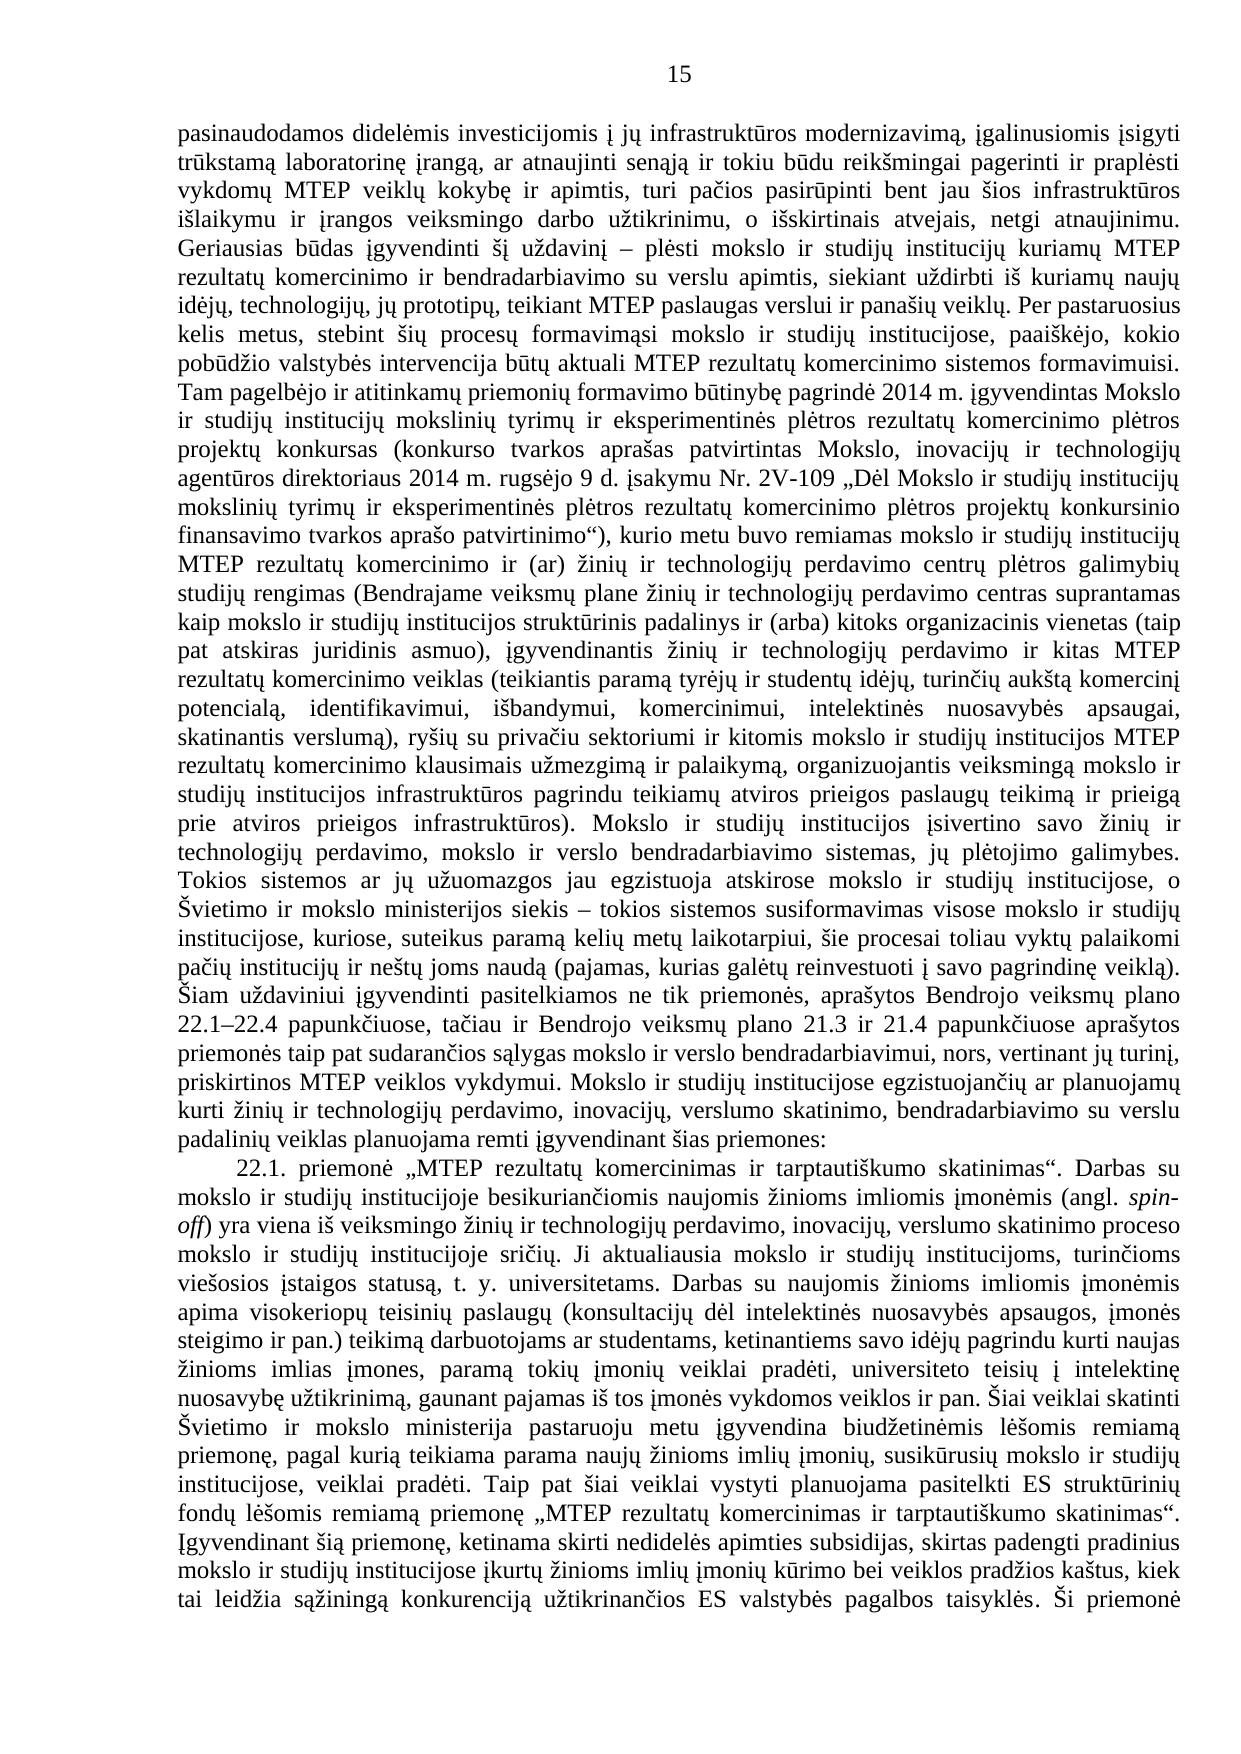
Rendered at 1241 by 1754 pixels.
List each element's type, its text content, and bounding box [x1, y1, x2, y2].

text pasinaudodamos didelėmis investicijomis į jų infrastruktūros modernizavimą, įgalinusiomis įsigyti trūkstamą laboratorinę įrangą, ar atnaujinti senąją ir tokiu būdu reikšmingai pagerinti ir praplėsti vykdomų MTEP veiklų kokybę ir apimtis, turi pačios pasirūpinti bent jau šios infrastruktūros išlaikymu ir įrangos veiksmingo darbo užtikrinimu, o išskirtinais atvejais, netgi atnaujinimu. Geriausias būdas įgyvendinti šį uždavinį – plėsti mokslo ir studijų institucijų kuriamų MTEP rezultatų komercinimo ir bendradarbiavimo su verslu apimtis, siekiant uždirbti iš kuriamų naujų idėjų, technologijų, jų prototipų, teikiant MTEP paslaugas verslui ir panašių veiklų. Per pastaruosius kelis metus, stebint šių procesų formavimąsi mokslo ir studijų institucijose, paaiškėjo, kokio pobūdžio valstybės intervencija būtų aktuali MTEP rezultatų komercinimo sistemos formavimuisi. Tam pagelbėjo ir atitinkamų priemonių formavimo būtinybę pagrindė 2014 m. įgyvendintas Mokslo ir studijų institucijų mokslinių tyrimų ir eksperimentinės plėtros rezultatų komercinimo plėtros projektų konkursas (konkurso tvarkos aprašas patvirtintas Mokslo, inovacijų ir technologijų agentūros direktoriaus 2014 m. rugsėjo 9 d. įsakymu Nr. 2V-109 „Dėl Mokslo ir studijų institucijų mokslinių tyrimų ir eksperimentinės plėtros rezultatų komercinimo plėtros projektų konkursinio finansavimo tvarkos aprašo patvirtinimo“), kurio metu buvo remiamas mokslo ir studijų institucijų MTEP rezultatų komercinimo ir (ar) žinių ir technologijų perdavimo centrų plėtros galimybių studijų rengimas (Bendrajame veiksmų plane žinių ir technologijų perdavimo centras suprantamas kaip mokslo ir studijų institucijos struktūrinis padalinys ir (arba) kitoks organizacinis vienetas (taip pat atskiras juridinis asmuo), įgyvendinantis žinių ir technologijų perdavimo ir kitas MTEP rezultatų komercinimo veiklas (teikiantis paramą tyrėjų ir studentų idėjų, turinčių aukštą komercinį potencialą, identifikavimui, išbandymui, komercinimui, intelektinės nuosavybės apsaugai, skatinantis verslumą), ryšių su privačiu sektoriumi ir kitomis mokslo ir studijų institucijos MTEP rezultatų komercinimo klausimais užmezgimą ir palaikymą, organizuojantis veiksmingą mokslo ir studijų institucijos infrastruktūros pagrindu teikiamų atviros prieigos paslaugų teikimą ir prieigą prie atviros prieigos infrastruktūros). Mokslo ir studijų institucijos įsivertino savo žinių ir technologijų perdavimo, mokslo ir verslo bendradarbiavimo sistemas, jų plėtojimo galimybes. Tokios sistemos ar jų užuomazgos jau egzistuoja atskirose mokslo ir studijų institucijose, o Švietimo ir mokslo ministerijos siekis – tokios sistemos susiformavimas visose mokslo ir studijų institucijose, kuriose, suteikus paramą kelių metų laikotarpiui, šie procesai toliau vyktų palaikomi pačių institucijų ir neštų joms naudą (pajamas, kurias galėtų reinvestuoti į savo pagrindinę veiklą). Šiam uždaviniui įgyvendinti pasitelkiamos ne tik priemonės, aprašytos Bendrojo veiksmų plano 22.1–22.4 papunkčiuose, tačiau ir Bendrojo veiksmų plano 21.3 ir 21.4 papunkčiuose aprašytos priemonės taip pat sudarančios sąlygas mokslo ir verslo bendradarbiavimui, nors, vertinant jų turinį, priskirtinos MTEP veiklos vykdymui. Mokslo ir studijų institucijose egzistuojančių ar planuojamų kurti žinių ir technologijų perdavimo, inovacijų, verslumo skatinimo, bendradarbiavimo su verslu padalinių veiklas planuojama remti įgyvendinant šias priemones: [177, 118, 1181, 1153]
text 22.1. priemonė „MTEP rezultatų komercinimas ir tarptautiškumo skatinimas“. Darbas su mokslo ir studijų institucijoje besikuriančiomis naujomis žinioms imliomis įmonėmis (angl. spin-off) yra viena iš veiksmingo žinių ir technologijų perdavimo, inovacijų, verslumo skatinimo proceso mokslo ir studijų institucijoje sričių. Ji aktualiausia mokslo ir studijų institucijoms, turinčioms viešosios įstaigos statusą, t. y. universitetams. Darbas su naujomis žinioms imliomis įmonėmis apima visokeriopų teisinių paslaugų (konsultacijų dėl intelektinės nuosavybės apsaugos, įmonės steigimo ir pan.) teikimą darbuotojams ar studentams, ketinantiems savo idėjų pagrindu kurti naujas žinioms imlias įmones, paramą tokių įmonių veiklai pradėti, universiteto teisių į intelektinę nuosavybę užtikrinimą, gaunant pajamas iš tos įmonės vykdomos veiklos ir pan. Šiai veiklai skatinti Švietimo ir mokslo ministerija pastaruoju metu įgyvendina biudžetinėmis lėšomis remiamą priemonę, pagal kurią teikiama parama naujų žinioms imlių įmonių, susikūrusių mokslo ir studijų institucijose, veiklai pradėti. Taip pat šiai veiklai vystyti planuojama pasitelkti ES struktūrinių fondų lėšomis remiamą priemonę „MTEP rezultatų komercinimas ir tarptautiškumo skatinimas“. Įgyvendinant šią priemonę, ketinama skirti nedidelės apimties subsidijas, skirtas padengti pradinius mokslo ir studijų institucijose įkurtų žinioms imlių įmonių kūrimo bei veiklos pradžios kaštus, kiek tai leidžia sąžiningą konkurenciją užtikrinančios ES valstybės pagalbos taisyklės. Ši priemonė [177, 1153, 1181, 1613]
